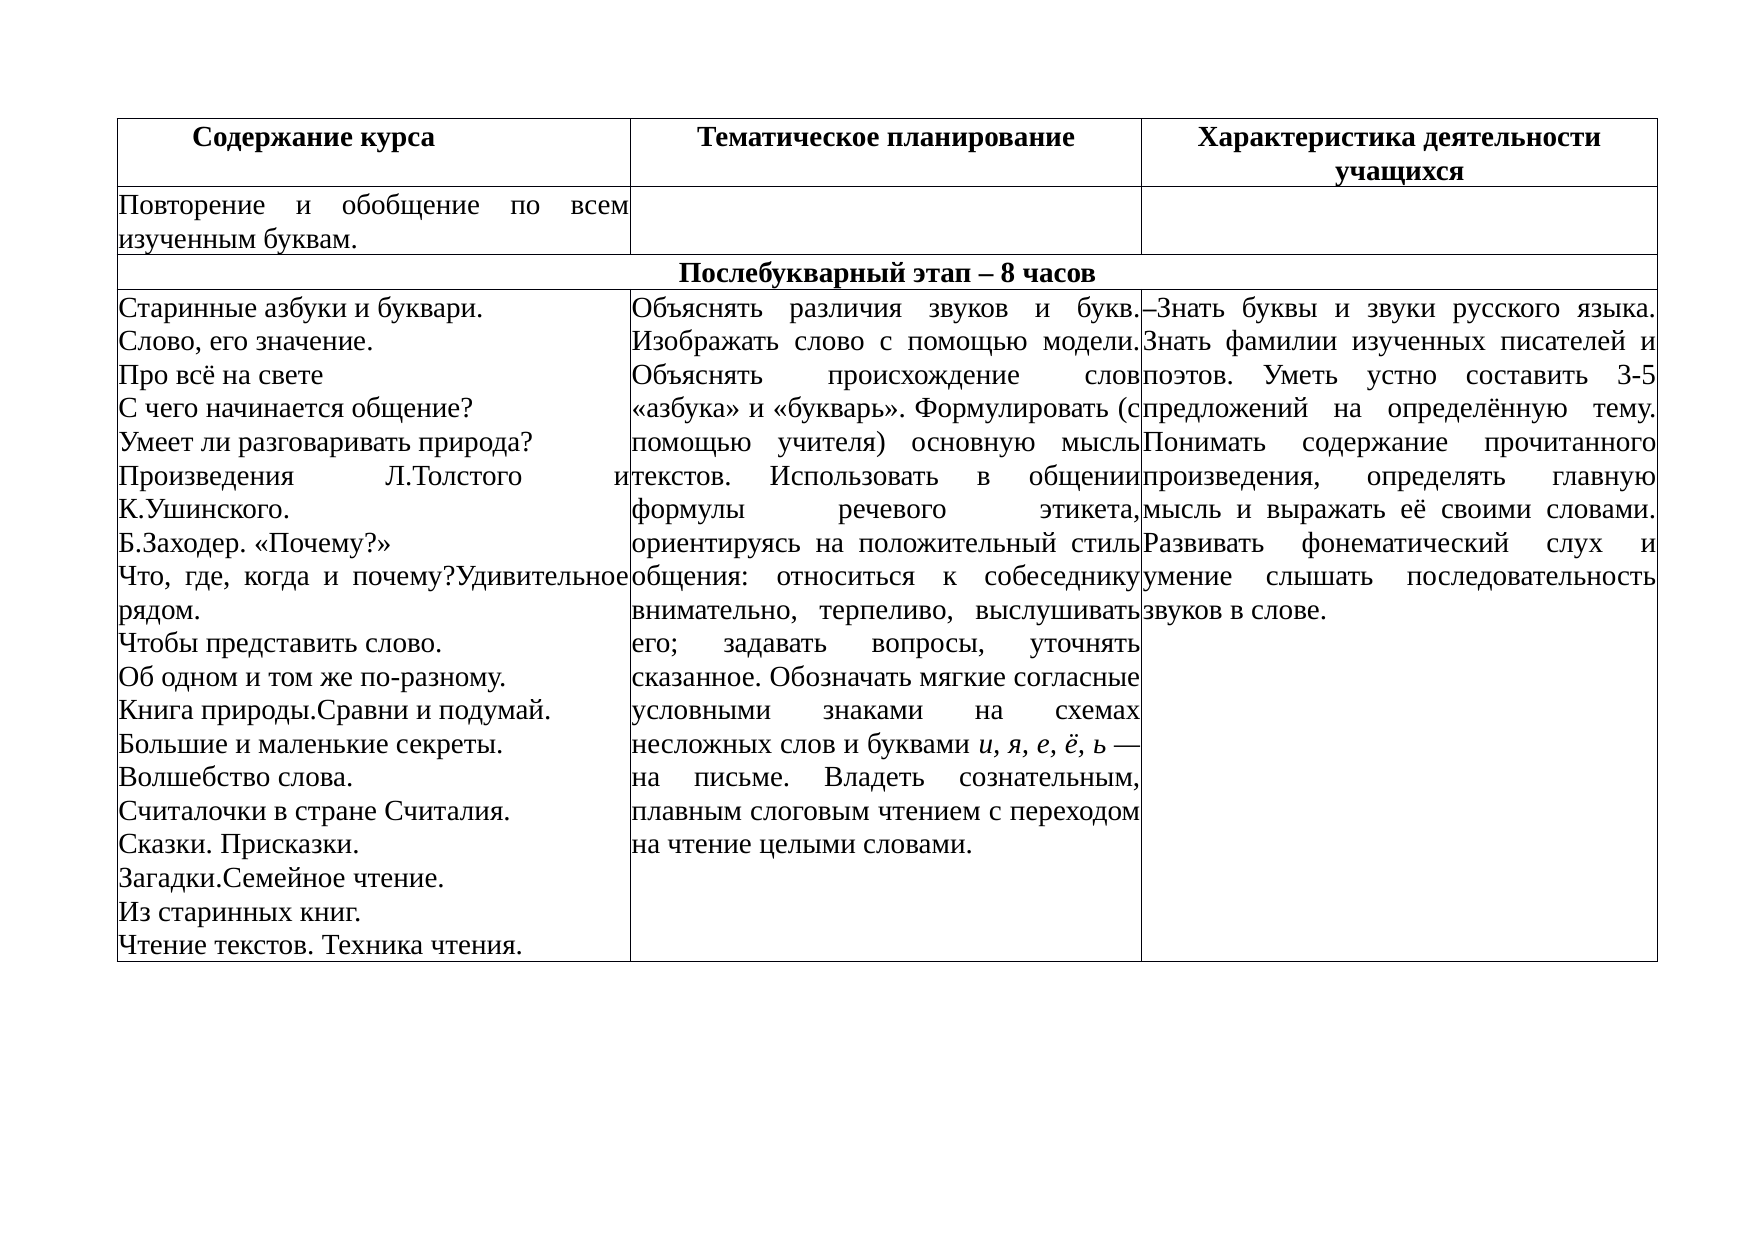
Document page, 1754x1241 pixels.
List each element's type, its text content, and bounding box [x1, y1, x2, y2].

table_cell Старинные азбуки и буквари. Слово, его значение. Про всё на свете С чего начинается общение? Умеет ли разговаривать природа? Произведения Л.Толстого и К.Ушинского. Б.Заходер. «Почему?» Что, где, когда и почему?Удивительное рядом. Чтобы представить слово. Об одном и том же по-разному. Книга природы.Сравни и подумай. Большие и маленькие секреты. Волшебство слова. Считалочки в стране Считалия. Сказки. Присказки. Загадки.Семейное чтение. Из старинных книг. Чтение текстов. Техника чтения. [118, 290, 630, 961]
table_cell Послебукварный этап – 8 часов [118, 255, 1657, 289]
table_cell Объяснять различия звуков и букв. Изображать слово с помощью модели. Объяснять происхождение слов «азбука» и «букварь». Формулировать (с помощью учителя) основную мысль текстов. Использовать в общении формулы речевого этикета, ориентируясь на положительный стиль общения: относиться к собеседнику внимательно, терпеливо, выслушивать его; задавать вопросы, уточнять сказанное. Обозначать мягкие согласные условными знаками на схемах несложных слов и буквами и, я, е, ё, ь — на письме. Владеть сознательным, плавным слоговым чтением с переходом на чтение целыми словами. [631, 290, 1141, 961]
table_header Содержание курса [118, 119, 630, 186]
table_cell Повторение и обобщение по всем изученным буквам. [118, 187, 630, 254]
table_header Характеристика деятельности учащихся [1142, 119, 1657, 186]
table_cell Знать буквы и звуки русского языка. Знать фамилии изученных писателей и поэтов. Уметь устно составить 3-5 предложений на определённую тему. Понимать содержание прочитанного произведения, определять главную мысль и выражать её своими словами. Развивать фонематический слух и умение слышать последовательность звуков в слове. [1142, 290, 1657, 961]
table_header Тематическое планирование [631, 119, 1141, 186]
table_cell [1142, 187, 1657, 254]
table_cell [631, 187, 1141, 254]
